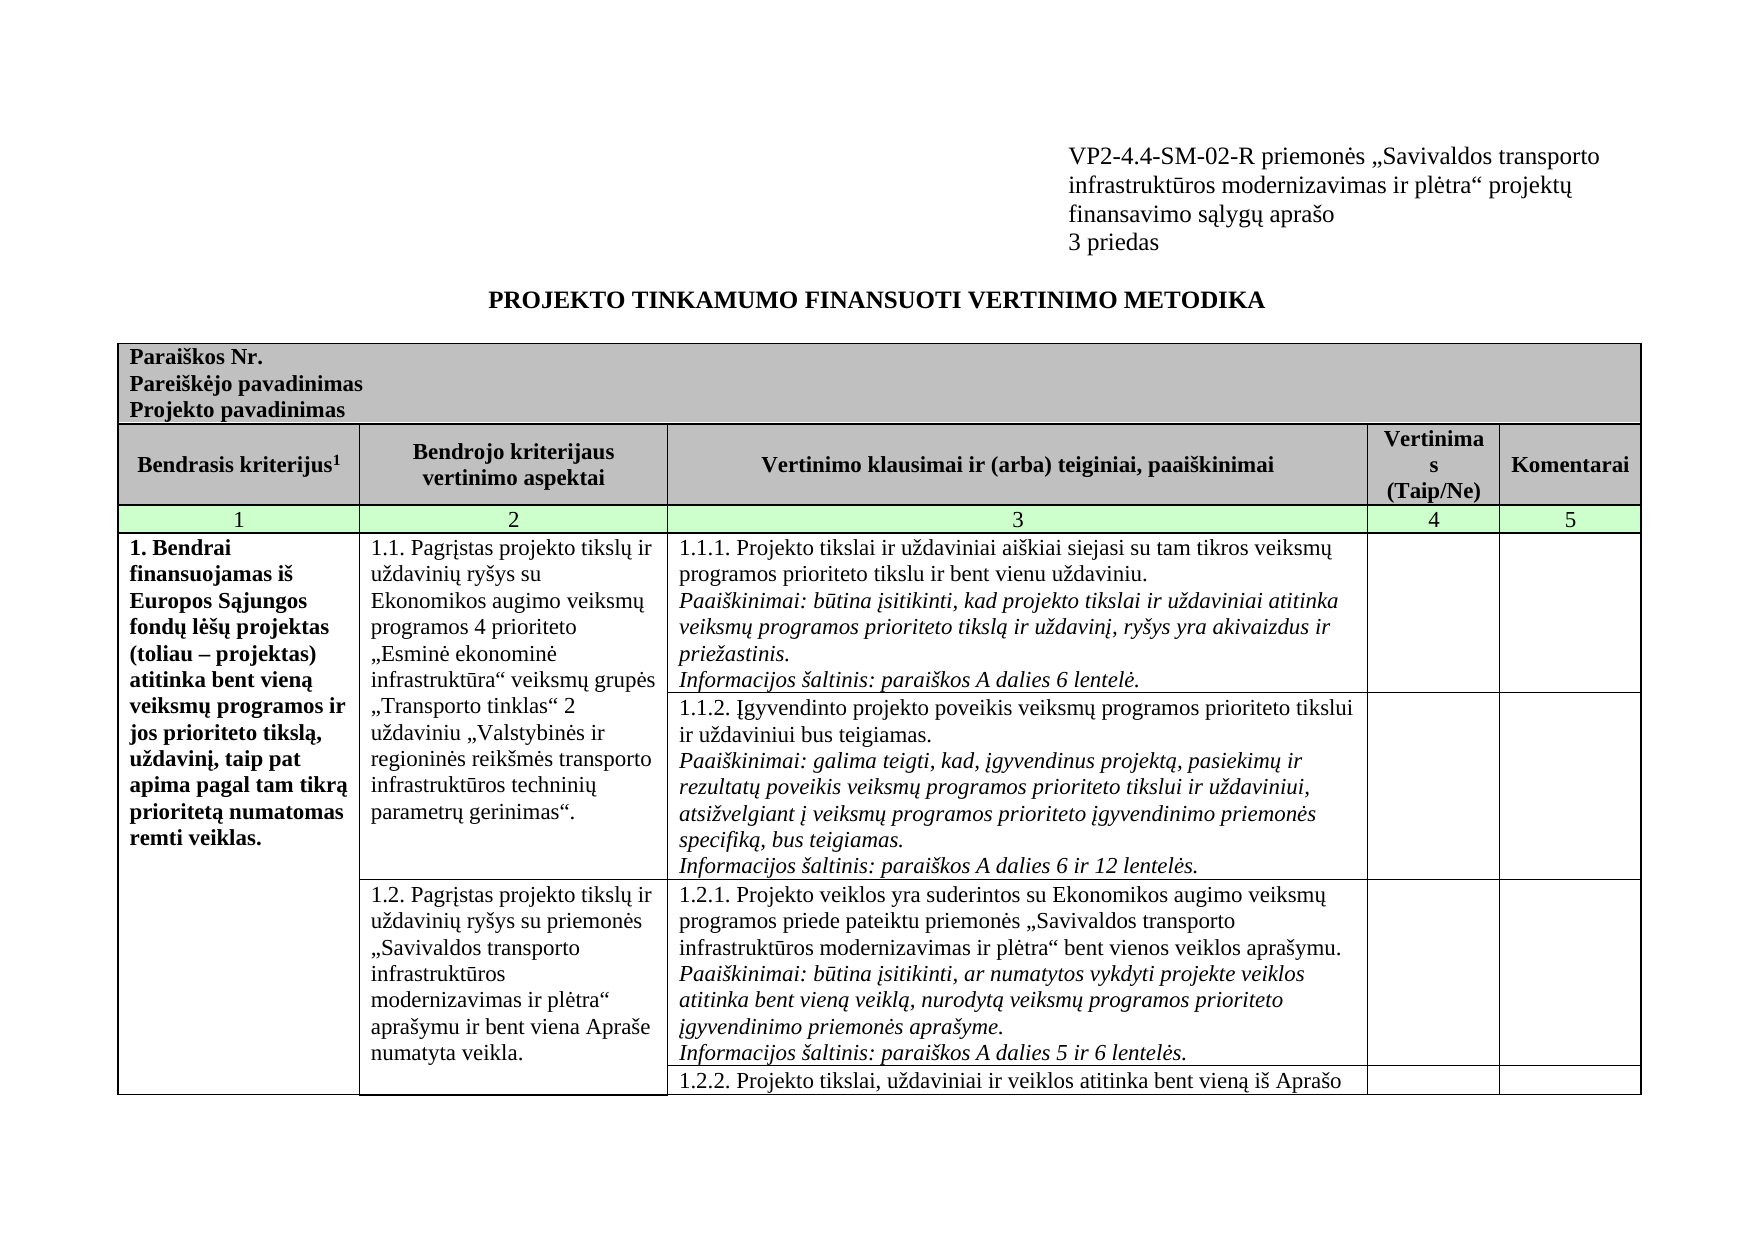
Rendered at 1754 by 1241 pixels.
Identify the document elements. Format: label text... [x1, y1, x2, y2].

table_cell Vertinimas (Taip/Ne) [1368, 425, 1499, 504]
table_cell 1.2. Pagrįstas projekto tikslų ir uždavinių ryšys su priemonės „Savivaldos transporto infrastruktūros modernizavimas ir plėtra“ aprašymu ir bent viena Apraše numatyta veikla. [360, 880, 667, 1094]
table_cell [1368, 693, 1499, 879]
table_header Paraiškos Nr. Pareiškėjo pavadinimas Projekto pavadinimas [119, 344, 1640, 422]
text 3 priedas [1068, 227, 1636, 256]
table_cell [1368, 880, 1499, 1065]
table_cell 1.2.1. Projekto veiklos yra suderintos su Ekonomikos augimo veiksmų programos priede pateiktu priemonės „Savivaldos transporto infrastruktūros modernizavimas ir plėtra“ bent vienos veiklos aprašymu. Paaiškinimai: būtina įsitikinti, ar numatytos vykdyti projekte veiklos atitinka bent vieną veiklą, nurodytą veiksmų programos prioriteto įgyvendinimo priemonės aprašyme. Informacijos šaltinis: paraiškos A dalies 5 ir 6 lentelės. [668, 880, 1367, 1065]
table_cell Komentarai [1500, 425, 1640, 504]
table_cell [1500, 1066, 1640, 1094]
table_cell 2 [360, 506, 667, 532]
table_cell Bendrasis kriterijus1 [119, 425, 359, 504]
table_cell Vertinimo klausimai ir (arba) teiginiai, paaiškinimai [668, 425, 1367, 504]
table_cell 3 [668, 506, 1367, 532]
table_cell 1.1.1. Projekto tikslai ir uždaviniai aiškiai siejasi su tam tikros veiksmų programos prioriteto tikslu ir bent vienu uždaviniu. Paaiškinimai: būtina įsitikinti, kad projekto tikslai ir uždaviniai atitinka veiksmų programos prioriteto tikslą ir uždavinį, ryšys yra akivaizdus ir priežastinis. Informacijos šaltinis: paraiškos A dalies 6 lentelė. [668, 534, 1367, 692]
table_cell [1500, 693, 1640, 879]
table_cell 1.1.2. Įgyvendinto projekto poveikis veiksmų programos prioriteto tikslui ir uždaviniui bus teigiamas. Paaiškinimai: galima teigti, kad, įgyvendinus projektą, pasiekimų ir rezultatų poveikis veiksmų programos prioriteto tikslui ir uždaviniui, atsižvelgiant į veiksmų programos prioriteto įgyvendinimo priemonės specifiką, bus teigiamas. Informacijos šaltinis: paraiškos A dalies 6 ir 12 lentelės. [668, 693, 1367, 879]
table_cell 5 [1500, 506, 1640, 532]
table_cell 1 [119, 506, 359, 532]
table_cell 1.2.2. Projekto tikslai, uždaviniai ir veiklos atitinka bent vieną iš Aprašo [668, 1066, 1367, 1094]
table_cell [1368, 534, 1499, 692]
table_cell [1368, 1066, 1499, 1094]
table_cell 4 [1368, 506, 1499, 532]
table_cell Bendrojo kriterijaus vertinimo aspektai [360, 425, 667, 504]
table_cell 1.1. Pagrįstas projekto tikslų ir uždavinių ryšys su Ekonomikos augimo veiksmų programos 4 prioriteto „Esminė ekonominė infrastruktūra“ veiksmų grupės „Transporto tinklas“ 2 uždaviniu „Valstybinės ir regioninės reikšmės transporto infrastruktūros techninių parametrų gerinimas“. [360, 534, 667, 879]
table_cell [1500, 534, 1640, 692]
table_cell [1500, 880, 1640, 1065]
text VP2-4.4-SM-02-R priemonės „Savivaldos transporto infrastruktūros modernizavimas ir plėtra“ projektų finansavimo sąlygų aprašo [1068, 141, 1636, 227]
table_cell 1. Bendrai finansuojamas iš Europos Sąjungos fondų lėšų projektas (toliau – projektas) atitinka bent vieną veiksmų programos ir jos prioriteto tikslą, uždavinį, taip pat apima pagal tam tikrą prioritetą numatomas remti veiklas. [119, 534, 359, 1094]
text ProjektO TINKAMUMO FINANSUOTI vertinimo metodika [118, 285, 1636, 314]
